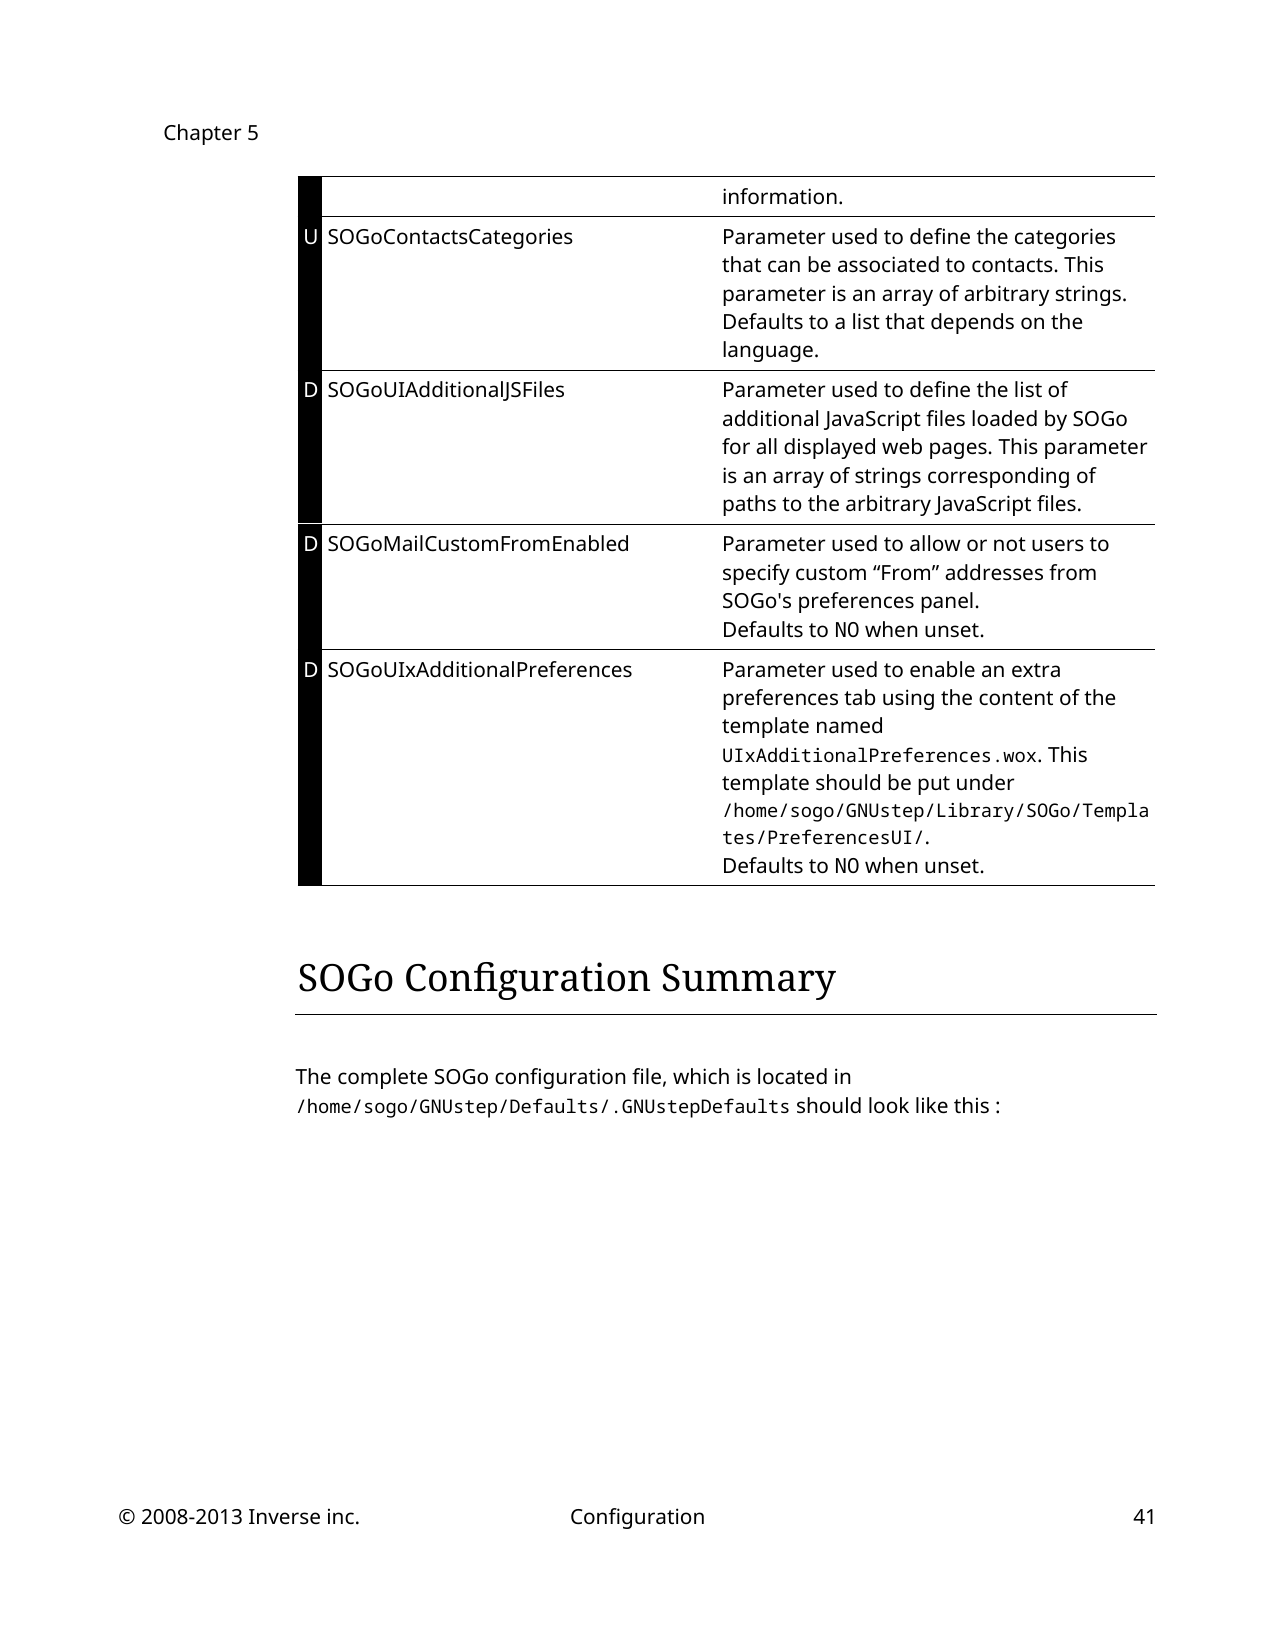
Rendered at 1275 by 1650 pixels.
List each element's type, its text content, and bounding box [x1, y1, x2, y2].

table_cell Parameter used to enable an extra preferences tab using the content of the template named UIxAdditionalPreferences.wox. This template should be put under /home/sogo/GNUstep/Library/SOGo/Templates/PreferencesUI/. Defaults to NO when unset. [716, 650, 1155, 885]
table_cell [298, 177, 322, 216]
table_cell [322, 177, 716, 216]
text The complete SOGo configuration file, which is located in /home/sogo/GNUstep/Defaults/.GNUstepDefaults should look like this : [295, 1062, 1157, 1119]
table_cell Parameter used to allow or not users to specify custom “From” addresses from SOGo's preferences panel. Defaults to NO when unset. [716, 525, 1155, 649]
table_cell SOGoUIAdditionalJSFiles [322, 371, 716, 523]
table_cell information. [716, 177, 1155, 216]
table_cell SOGoUIxAdditionalPreferences [322, 650, 716, 885]
table_cell SOGoContactsCategories [322, 217, 716, 370]
table_cell Parameter used to define the list of additional JavaScript files loaded by SOGo for all displayed web pages. This parameter is an array of strings corresponding of paths to the arbitrary JavaScript files. [716, 371, 1155, 523]
table_cell Parameter used to define the categories that can be associated to contacts. This parameter is an array of arbitrary strings. Defaults to a list that depends on the language. [716, 217, 1155, 370]
table_cell D [298, 371, 322, 523]
table_cell SOGoMailCustomFromEnabled [322, 525, 716, 649]
table_cell U [298, 217, 322, 370]
subtitle SOGo Configuration Summary [295, 951, 1157, 1014]
table_cell D [298, 525, 322, 649]
table_cell D [298, 650, 322, 885]
